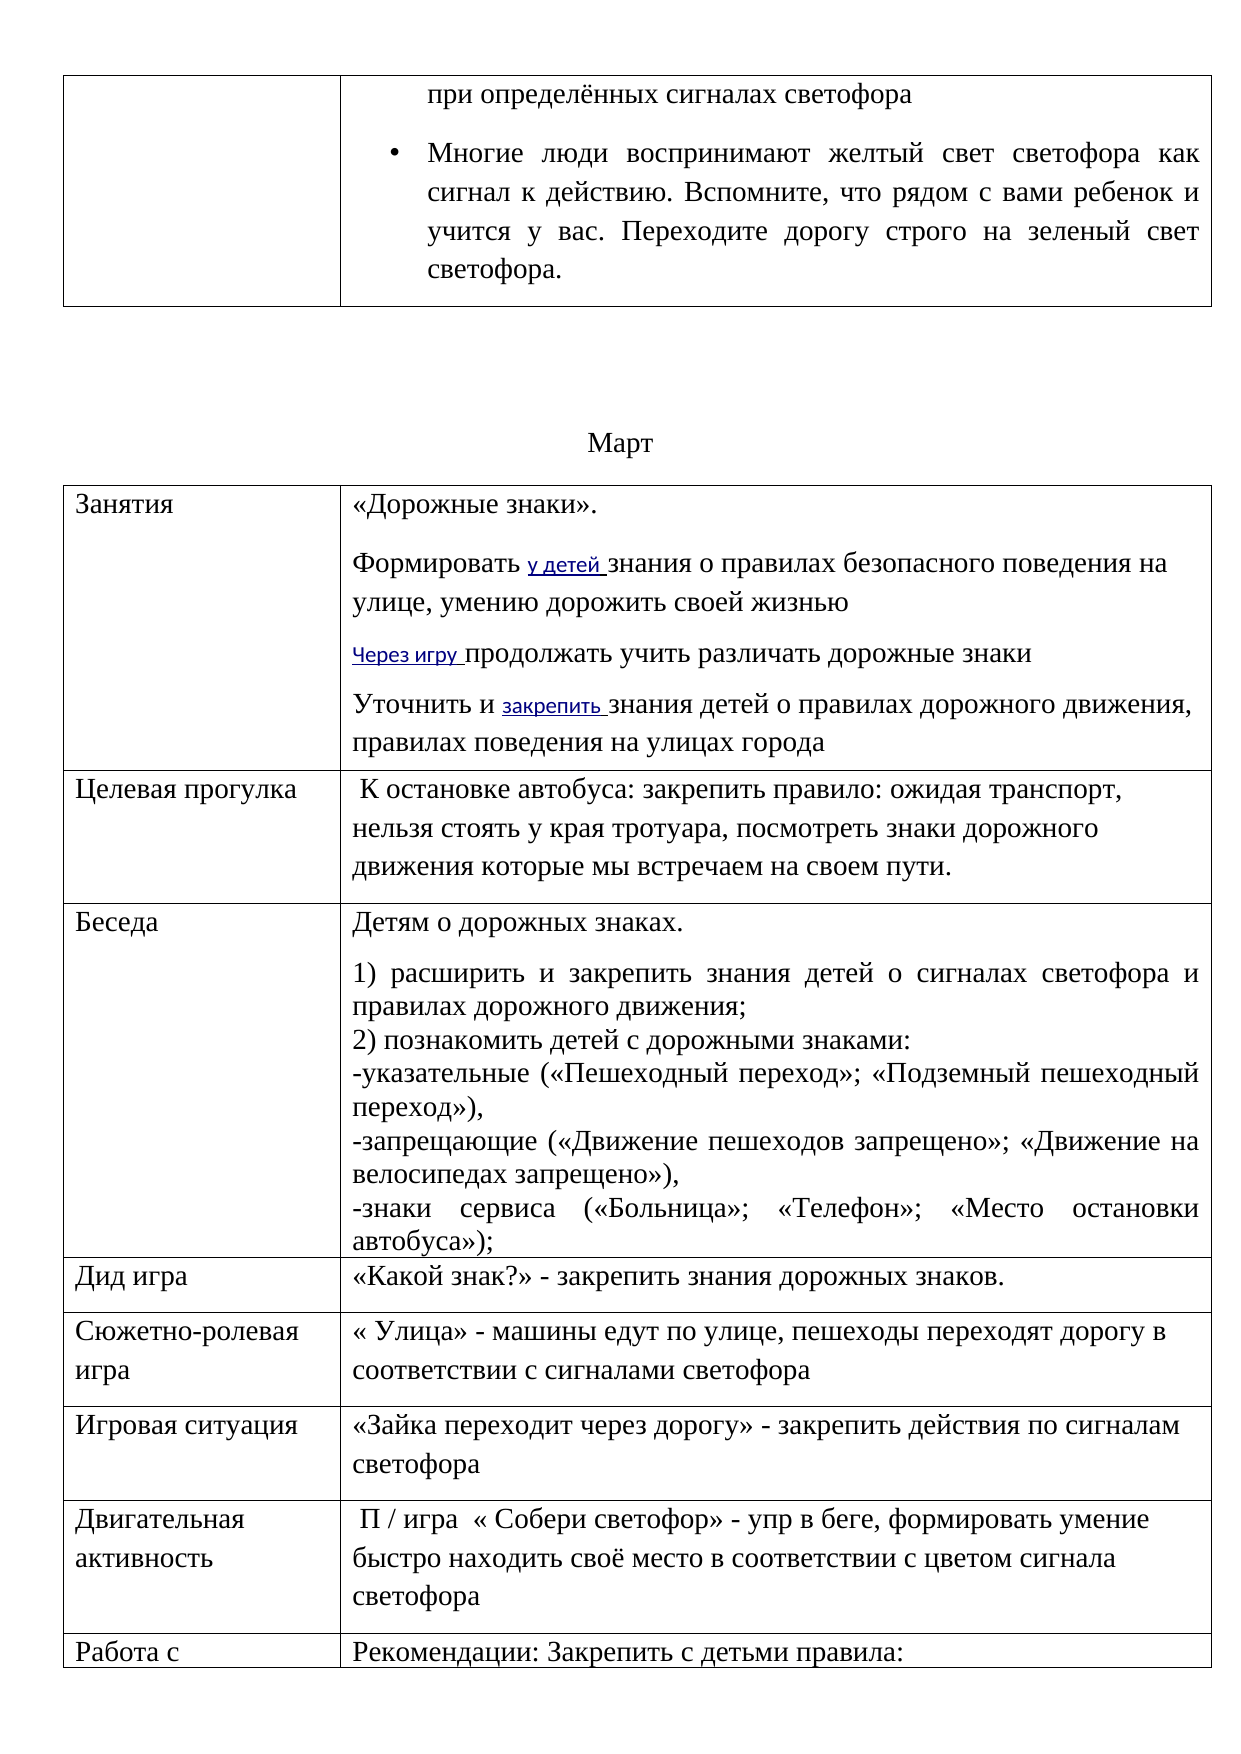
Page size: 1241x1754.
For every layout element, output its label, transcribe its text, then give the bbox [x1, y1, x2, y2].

table_cell Игровая ситуация [64, 1407, 340, 1500]
table_cell Сюжетно-ролевая игра [64, 1313, 340, 1406]
table_cell «Зайка переходит через дорогу» - закрепить действия по сигналам светофора [341, 1407, 1211, 1500]
table_cell К остановке автобуса: закрепить правило: ожидая транспорт, нельзя стоять у края тротуара, посмотреть знаки дорожного движения которые мы встречаем на своем пути. [341, 771, 1211, 903]
table_cell Работа с [64, 1634, 340, 1667]
table_cell « Улица» - машины едут по улице, пешеходы переходят дорогу в соответствии с сигналами светофора [341, 1313, 1211, 1406]
table_cell Целевая прогулка [64, 771, 340, 903]
table_cell [64, 76, 340, 306]
table_cell «Какой знак?» - закрепить знания дорожных знаков. [341, 1258, 1211, 1312]
table_cell при определённых сигналах светофора Многие люди воспринимают желтый свет светофора как сигнал к действию. Вспомните, что рядом с вами ребенок и учится у вас. Переходите дорогу строго на зеленый свет светофора. [341, 76, 1211, 306]
table_header Занятия [64, 486, 340, 770]
table_cell Беседа [64, 904, 340, 1257]
text Март [75, 425, 1165, 459]
table_cell Дид игра [64, 1258, 340, 1312]
table_cell Двигательная активность [64, 1501, 340, 1633]
table_cell П / игра « Собери светофор» - упр в беге, формировать умение быстро находить своё место в соответствии с цветом сигнала светофора [341, 1501, 1211, 1633]
table_header «Дорожные знаки». Формировать у детей знания о правилах безопасного поведения на улице, умению дорожить своей жизнью Через игру продолжать учить различать дорожные знаки Уточнить и закрепить знания детей о правилах дорожного движения, правилах поведения на улицах города [341, 486, 1211, 770]
table_cell Рекомендации: Закрепить с детьми правила: [341, 1634, 1211, 1667]
table_cell Детям о дорожных знаках. 1) расширить и закрепить знания детей о сигналах светофора и правилах дорожного движения; 2) познакомить детей с дорожными знаками: -указательные («Пешеходный переход»; «Подземный пешеходный переход»), -запрещающие («Движение пешеходов запрещено»; «Движение на велосипедах запрещено»), -знаки сервиса («Больница»; «Телефон»; «Место остановки автобуса»); [341, 904, 1211, 1257]
